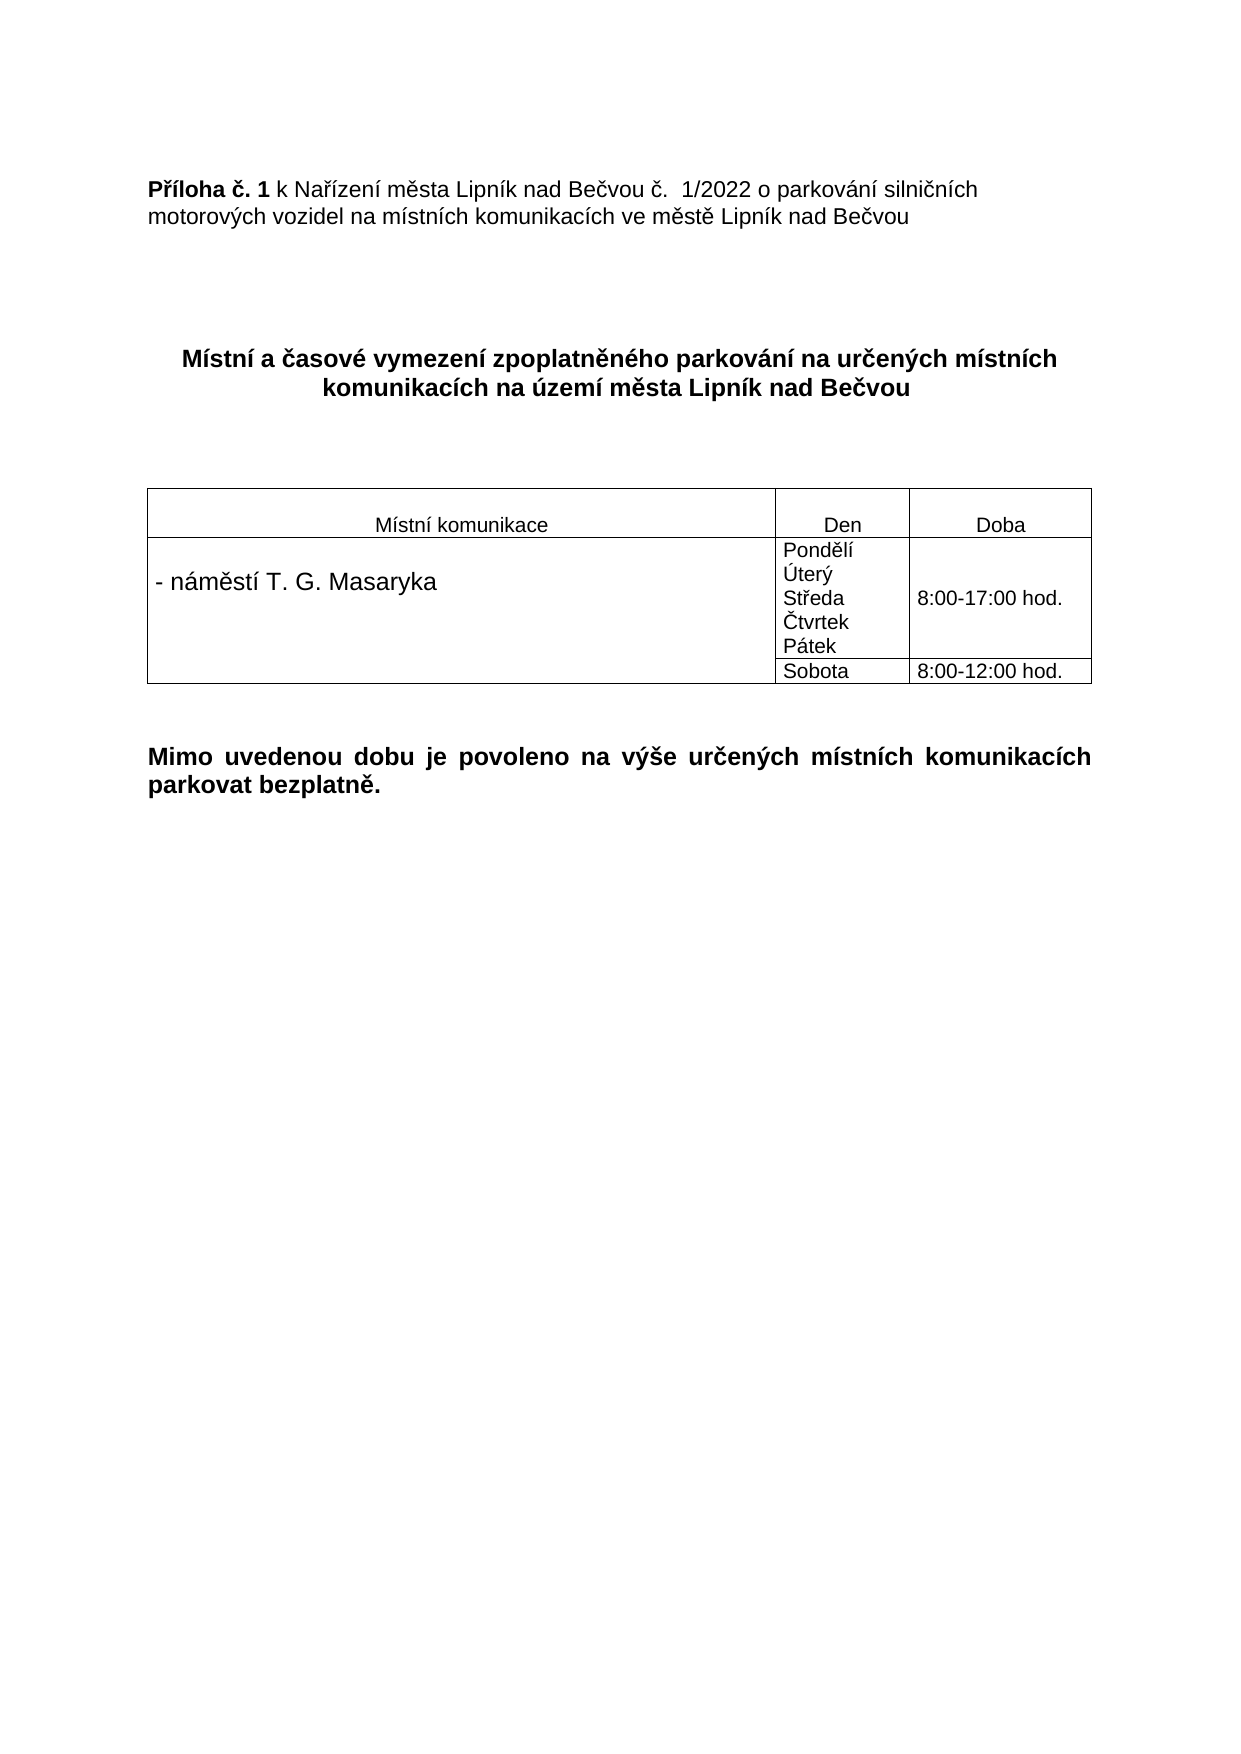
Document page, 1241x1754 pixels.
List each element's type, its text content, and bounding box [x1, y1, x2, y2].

text Příloha č. 1 k Nařízení města Lipník nad Bečvou č. 1/2022 o parkování silničních motorových vozidel na místních komunikacích ve městě Lipník nad Bečvou [148, 176, 1093, 229]
table_header Doba [910, 489, 1091, 537]
table_cell Pondělí Úterý Středa Čtvrtek Pátek [776, 538, 909, 658]
table_header Místní komunikace [148, 489, 775, 537]
table_header Den [776, 489, 909, 537]
table_cell 8:00-12:00 hod. [910, 659, 1091, 683]
table_cell - náměstí T. G. Masaryka [148, 538, 775, 683]
table_cell Sobota [776, 659, 909, 683]
text Místní a časové vymezení zpoplatněného parkování na určených místních komunikacích na území města Lipník nad Bečvou [148, 344, 1093, 402]
text Mimo uvedenou dobu je povoleno na výše určených místních komunikacích parkovat bezplatně. [148, 742, 1093, 799]
table_cell 8:00-17:00 hod. [910, 538, 1091, 658]
